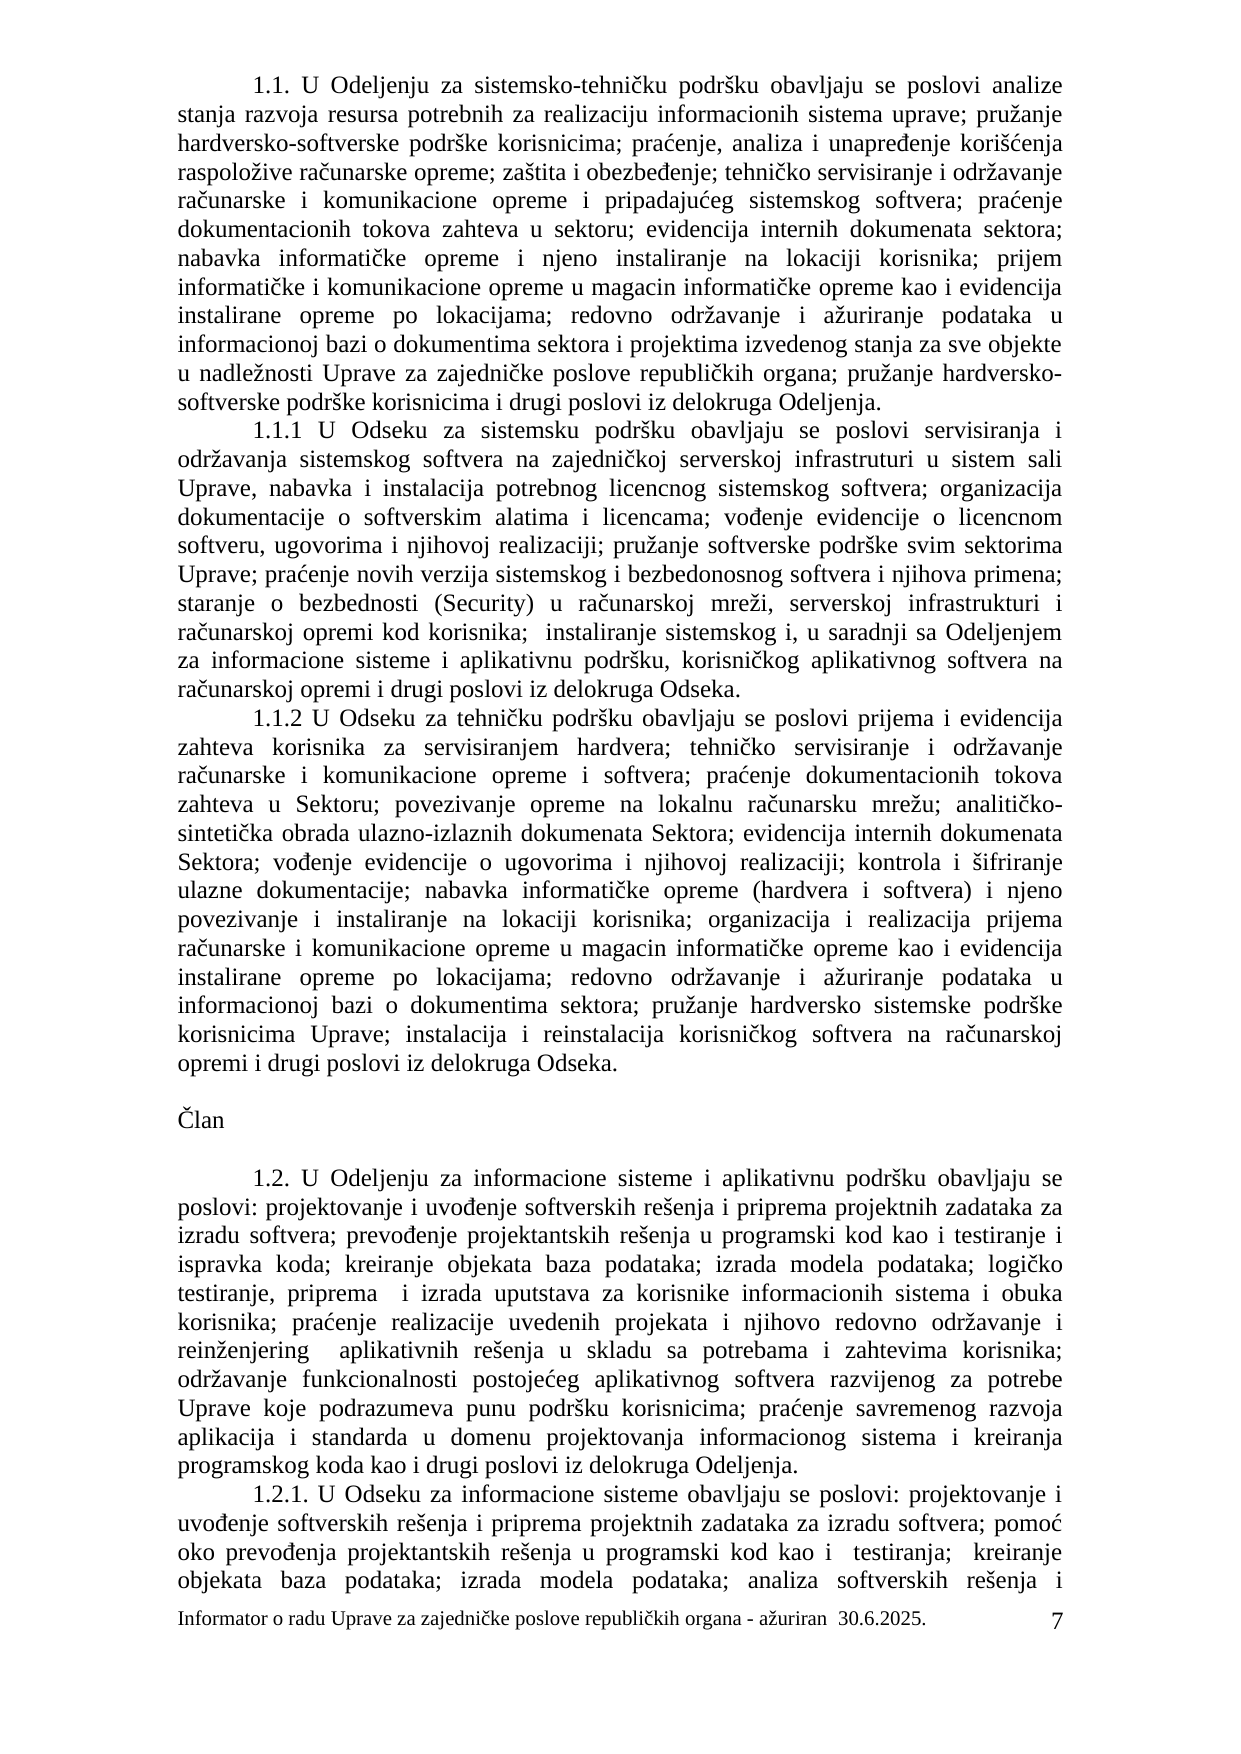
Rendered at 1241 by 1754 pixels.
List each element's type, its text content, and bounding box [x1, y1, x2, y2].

subtitle 1.1.2 U Odseku za tehničku podršku obavljaju se poslovi prijema i evidencija zahteva korisnika za servisiranjem hardvera; tehničko servisiranje i održavanje računarske i komunikacione opreme i softvera; praćenje dokumentacionih tokova zahteva u Sektoru; povezivanje opreme na lokalnu računarsku mrežu; analitičko-sintetička obrada ulazno-izlaznih dokumenata Sektora; evidencija internih dokumenata Sektora; vođenje evidencije o ugovorima i njihovoj realizaciji; kontrola i šifriranje ulazne dokumentacije; nabavka informatičke opreme (hardvera i softvera) i njeno povezivanje i instaliranje na lokaciji korisnika; organizacija i realizacija prijema računarske i komunikacione opreme u magacin informatičke opreme kao i evidencija instalirane opreme po lokacijama; redovno održavanje i ažuriranje podataka u informacionoj bazi o dokumentima sektora; pružanje hardversko sistemske podrške korisnicima Uprave; instalacija i reinstalacija korisničkog softvera na računarskoj opremi i drugi poslovi iz delokruga Odseka. [177, 703, 1063, 1077]
subtitle 1.1.1 U Odseku za sistemsku podršku obavljaju se poslovi servisiranja i održavanja sistemskog softvera na zajedničkoj serverskoj infrastruturi u sistem sali Uprave, nabavka i instalacija potrebnog licencnog sistemskog softvera; organizacija dokumentacije o softverskim alatima i licencama; vođenje evidencije o licencnom softveru, ugovorima i njihovoj realizaciji; pružanje softverske podrške svim sektorima Uprave; praćenje novih verzija sistemskog i bezbedonosnog softvera i njihova primena; staranje o bezbednosti (Security) u računarskoj mreži, serverskoj infrastrukturi i računarskoj opremi kod korisnika; instaliranje sistemskog i, u saradnji sa Odeljenjem za informacione sisteme i aplikativnu podršku, korisničkog aplikativnog softvera na računarskoj opremi i drugi poslovi iz delokruga Odseka. [177, 415, 1063, 703]
subtitle Član [177, 1105, 1063, 1134]
subtitle 1.1. U Odeljenju za sistemsko-tehničku podršku obavljaju se poslovi analize stanja razvoja resursa potrebnih za realizaciju informacionih sistema uprave; pružanje hardversko-softverske podrške korisnicima; praćenje, analiza i unapređenje korišćenja raspoložive računarske opreme; zaštita i obezbeđenje; tehničko servisiranje i održavanje računarske i komunikacione opreme i pripadajućeg sistemskog softvera; praćenje dokumentacionih tokova zahteva u sektoru; evidencija internih dokumenata sektora; nabavka informatičke opreme i njeno instaliranje na lokaciji korisnika; prijem informatičke i komunikacione opreme u magacin informatičke opreme kao i evidencija instalirane opreme po lokacijama; redovno održavanje i ažuriranje podataka u informacionoj bazi o dokumentima sektora i projektima izvedenog stanja za sve objekte u nadležnosti Uprave za zajedničke poslove republičkih organa; pružanje hardversko-softverske podrške korisnicima i drugi poslovi iz delokruga Odeljenja. [177, 70, 1063, 415]
subtitle 1.2.1. U Odseku za informacione sisteme obavljaju se poslovi: projektovanje i uvođenje softverskih rešenja i priprema projektnih zadataka za izradu softvera; pomoć oko prevođenja projektantskih rešenja u programski kod kao i testiranja; kreiranje objekata baza podataka; izrada modela podataka; analiza softverskih rešenja i [177, 1479, 1063, 1594]
subtitle 1.2. U Odeljenju za informacione sisteme i aplikativnu podršku obavljaju se poslovi: projektovanje i uvođenje softverskih rešenja i priprema projektnih zadataka za izradu softvera; prevođenje projektantskih rešenja u programski kod kao i testiranje i ispravka koda; kreiranje objekata baza podataka; izrada modela podataka; logičko testiranje, priprema i izrada uputstava za korisnike informacionih sistema i obuka korisnika; praćenje realizacije uvedenih projekata i njihovo redovno održavanje i reinženjering aplikativnih rešenja u skladu sa potrebama i zahtevima korisnika; održavanje funkcionalnosti postojećeg aplikativnog softvera razvijenog za potrebe Uprave koje podrazumeva punu podršku korisnicima; praćenje savremenog razvoja aplikacija i standarda u domenu projektovanja informacionog sistema i kreiranja programskog koda kao i drugi poslovi iz delokruga Odeljenja. [177, 1163, 1063, 1479]
